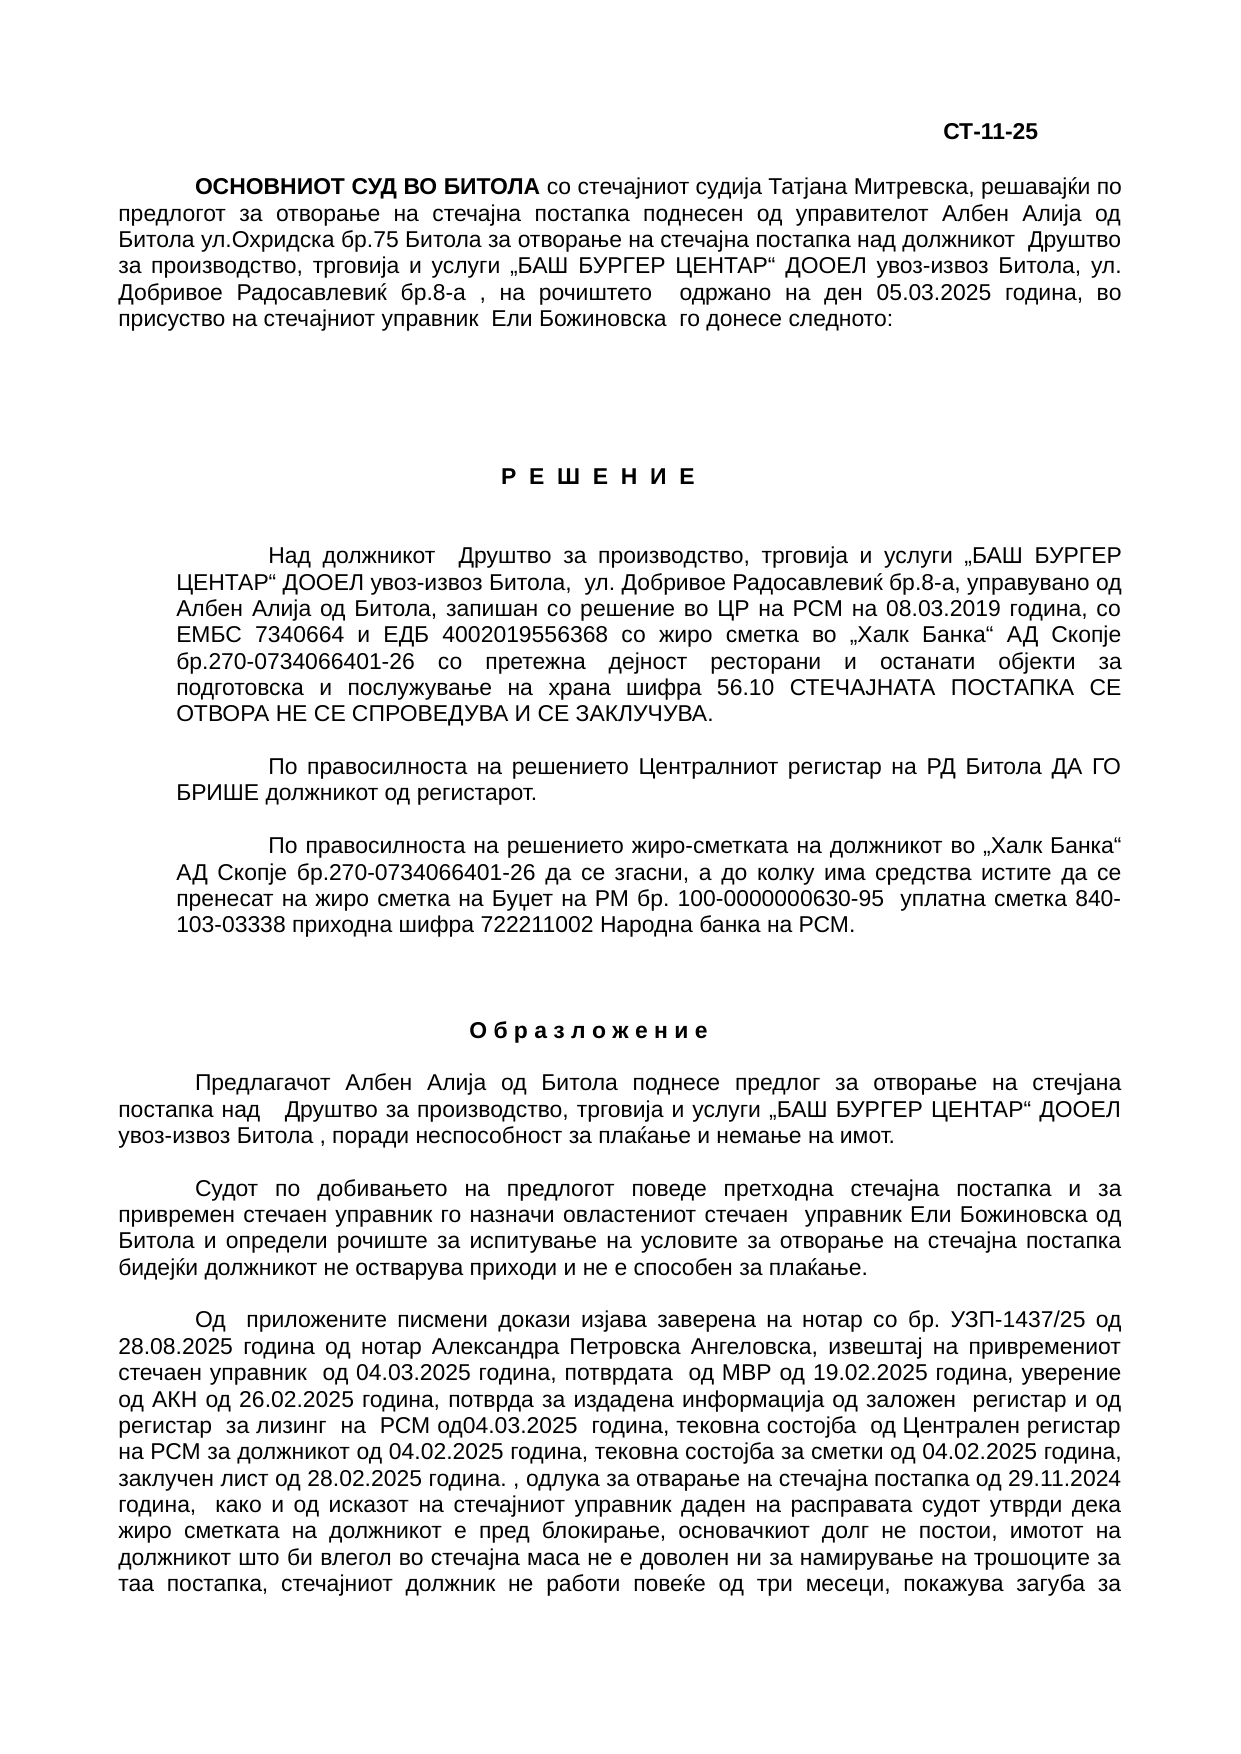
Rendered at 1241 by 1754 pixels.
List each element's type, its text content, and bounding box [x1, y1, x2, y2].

text Судот по добивањето на предлогот поведе претходна стечајна постапка и за привремен стечаен управник го назначи овластениот стечаен управник Ели Божиновска од Битола и определи рочиште за испитување на условите за отворање на стечајна постапка бидејќи должникот не остварува приходи и не е способен за плаќање. [118, 1175, 1122, 1280]
text ОСНОВНИОТ СУД ВО БИТОЛА со стечајниот судија Татјана Митревска, решавајќи по предлогот за отворање на стечајна постапка поднесен од управителот Албен Алија од Битола ул.Охридска бр.75 Битола за отворање на стечајна постапка над должникот Друштво за производство, трговија и услуги „БАШ БУРГЕР ЦЕНТАР“ ДООЕЛ увоз-извоз Битола, ул. Добривое Радосавлевиќ бр.8-а , на рочиштето одржано на ден 05.03.2025 година, во присуство на стечајниот управник Ели Божиновска го донесе следното: [118, 173, 1122, 331]
text Предлагачот Албен Алија од Битола поднесе предлог за отворање на стечјана постапка над Друштво за производство, трговија и услуги „БАШ БУРГЕР ЦЕНТАР“ ДООЕЛ увоз-извоз Битола , поради неспособност за плаќање и немање на имот. [118, 1069, 1122, 1148]
text Над должникот Друштво за производство, трговија и услуги „БАШ БУРГЕР ЦЕНТАР“ ДООЕЛ увоз-извоз Битола, ул. Добривое Радосавлевиќ бр.8-а, управувано од Албен Алија од Битола, запишан со решение во ЦР на РСМ на 08.03.2019 година, со ЕМБС 7340664 и ЕДБ 4002019556368 со жиро сметка во „Халк Банка“ АД Скопје бр.270-0734066401-26 со претежна дејност ресторани и останати објекти за подготовска и послужување на храна шифра 56.10 СТЕЧАЈНАТА ПОСТАПКА СЕ ОТВОРА НЕ СЕ СПРОВЕДУВА И СЕ ЗАКЛУЧУВА. [176, 542, 1122, 727]
text О б р а з л о ж е н и е [118, 1017, 1122, 1043]
text По правосилноста на решението Централниот регистар на РД Битола ДА ГО БРИШЕ должникот од регистарот. [176, 753, 1122, 806]
text Од приложените писмени докази изјава заверена на нотар со бр. УЗП-1437/25 од 28.08.2025 година од нотар Александра Петровска Ангеловска, извештај на привремениот стечаен управник од 04.03.2025 година, потврдата од МВР од 19.02.2025 година, уверение од АКН од 26.02.2025 година, потврда за издадена информација од заложен регистар и од регистар за лизинг на РСМ од04.03.2025 година, тековна состојба од Централен регистар на РСМ за должникот од 04.02.2025 година, тековна состојба за сметки од 04.02.2025 година, заклучен лист од 28.02.2025 година. , одлука за отварање на стечајна постапка од 29.11.2024 година, како и од исказот на стечајниот управник даден на расправата судот утврди дека жиро сметката на должникот е пред блокирање, основачкиот долг не постои, имотот на должникот што би влегол во стечајна маса не е доволен ни за намирување на трошоците за таа постапка, стечајниот должник не работи повеќе од три месеци, покажува загуба за [118, 1306, 1122, 1596]
text СТ-11-25 [118, 118, 1122, 144]
text По правосилноста на решението жиро-сметката на должникот во „Халк Банка“ АД Скопје бр.270-0734066401-26 да се згасни, а до колку има средства истите да се пренесат на жиро сметка на Буџет на РМ бр. 100-0000000630-95 уплатна сметка 840-103-03338 приходна шифра 722211002 Народна банка на РСМ. [176, 832, 1122, 937]
text Р Е Ш Е Н И Е [118, 463, 1122, 489]
